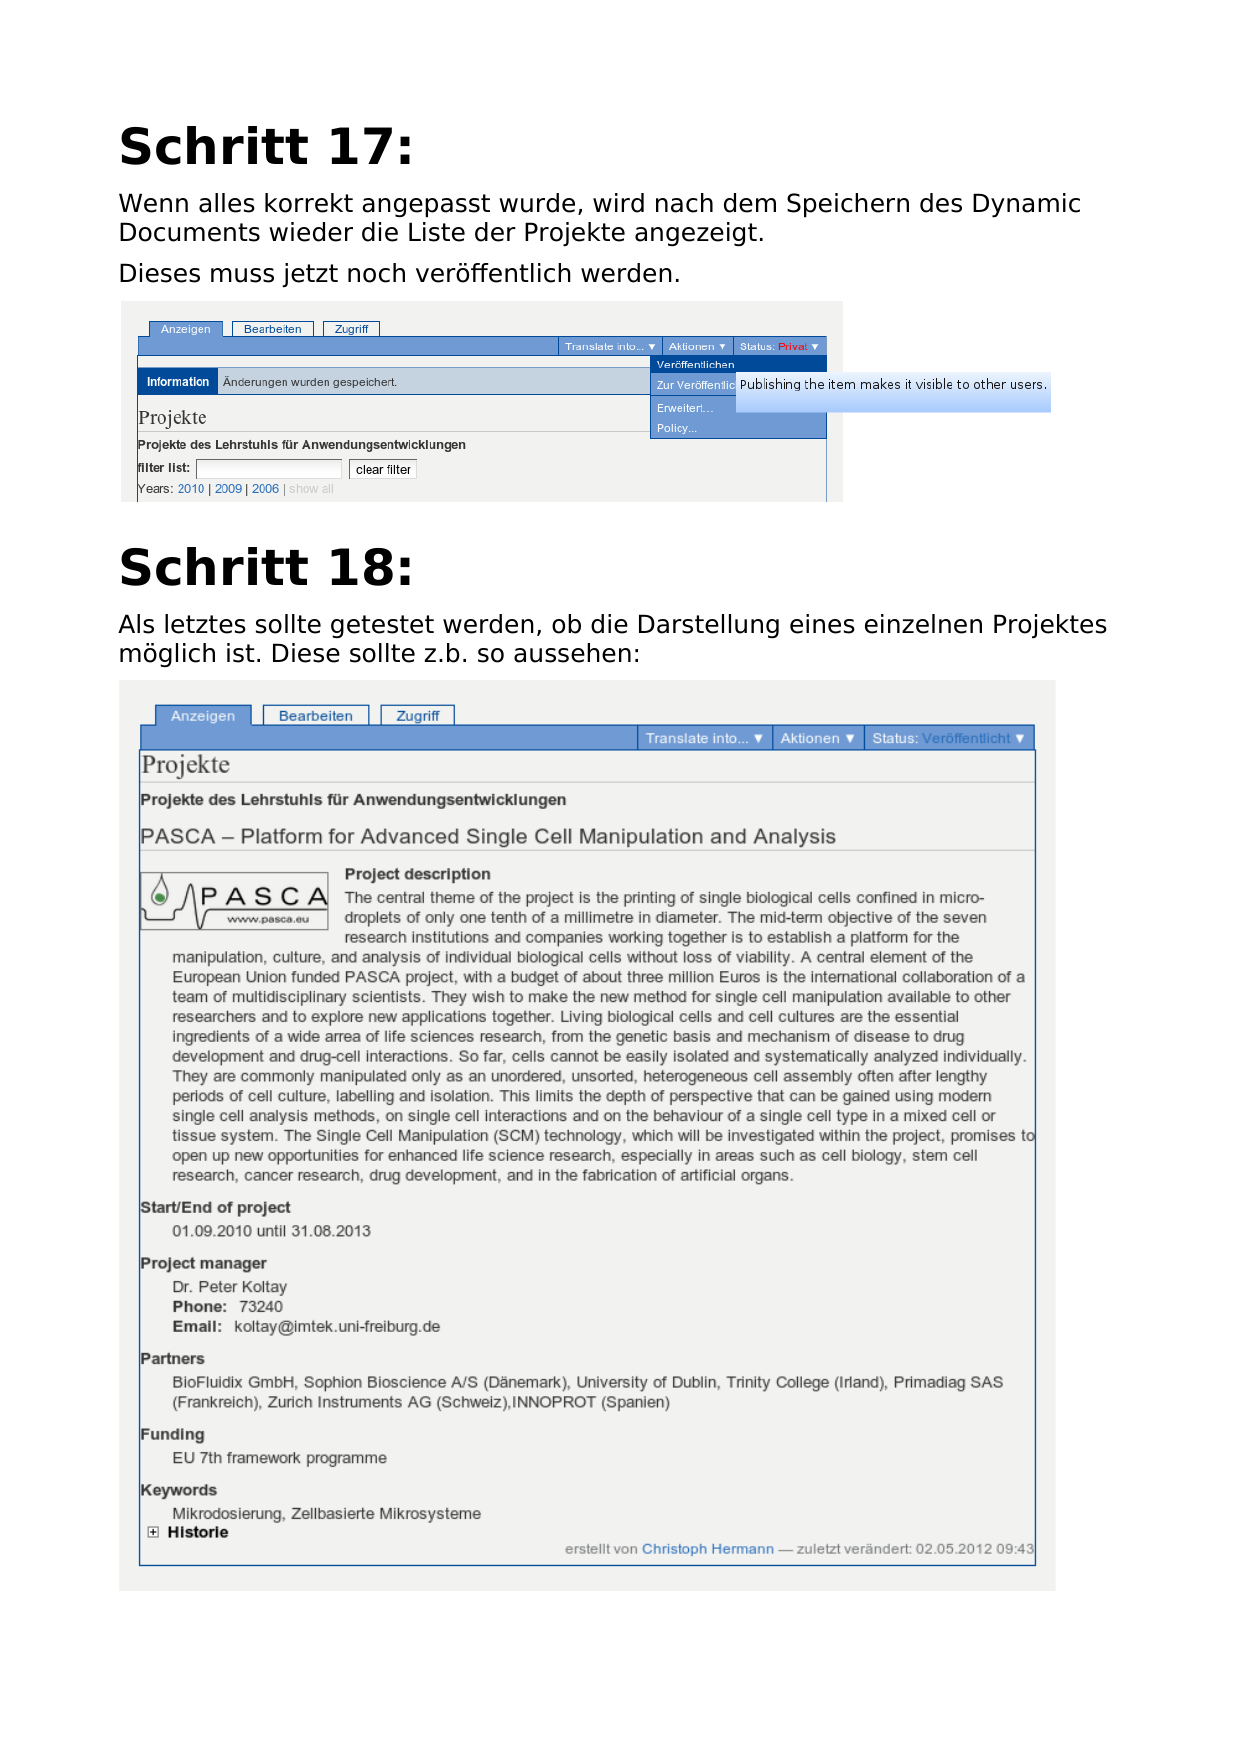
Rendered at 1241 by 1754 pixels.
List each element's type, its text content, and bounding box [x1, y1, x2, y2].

picture [118, 680, 1056, 1591]
subtitle Schritt 17: [118, 118, 1122, 176]
subtitle Schritt 18: [118, 539, 1122, 597]
text Dieses muss jetzt noch veröffentlich werden. [118, 260, 1122, 289]
text Als letztes sollte getestet werden, ob die Darstellung eines einzelnen Projektes möglich ist. Diese sollte z.b. so aussehen: [118, 610, 1122, 668]
text Wenn alles korrekt angepasst wurde, wird nach dem Speichern des Dynamic Documents wieder die Liste der Projekte angezeigt. [118, 189, 1122, 247]
picture [118, 301, 1056, 502]
